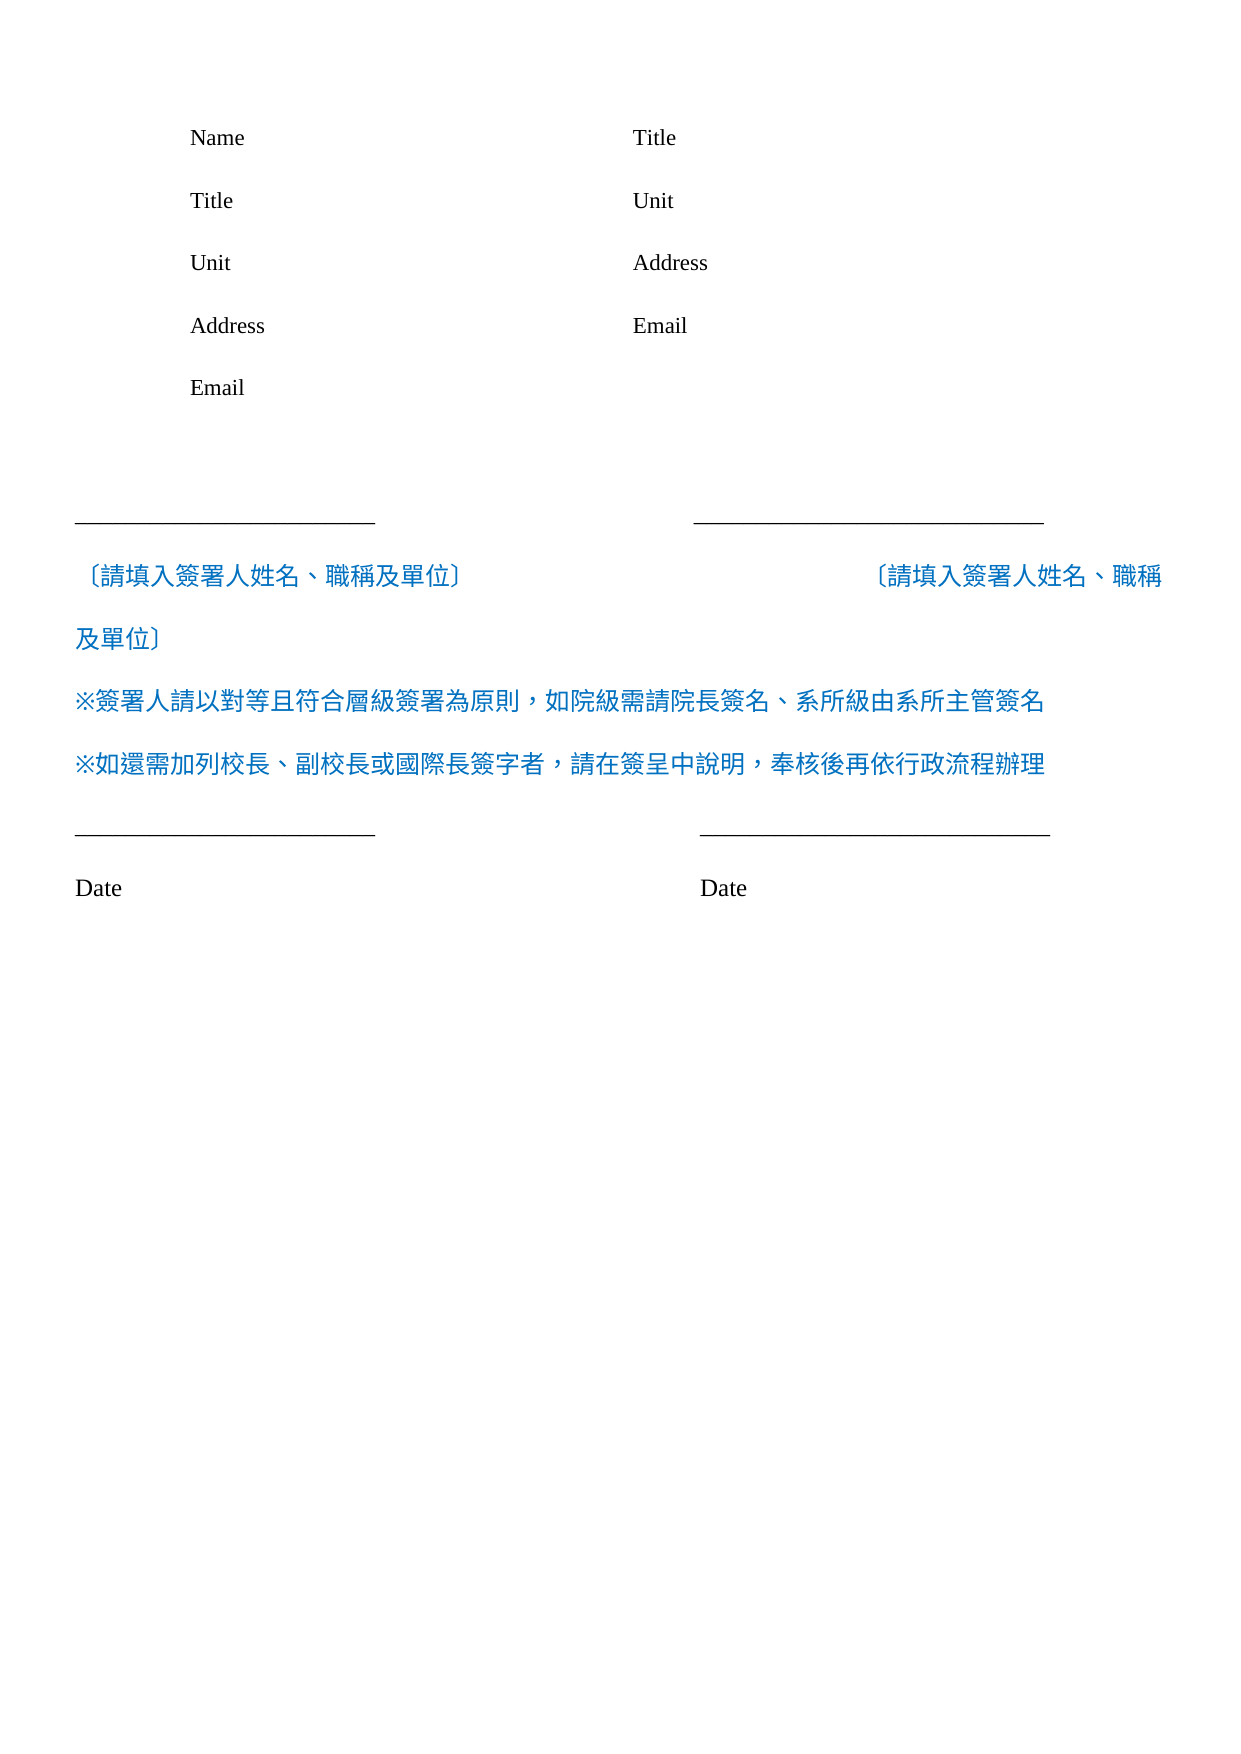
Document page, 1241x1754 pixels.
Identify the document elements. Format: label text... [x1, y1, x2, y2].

table_header Name Title Unit Address Email [179, 96, 621, 408]
table_header Title Unit Address Email [621, 96, 1079, 408]
text ________________________ ____________________________ [75, 783, 1165, 846]
text 〔請填入簽署人姓名、職稱及單位〕 〔請填入簽署人姓名、職稱及單位〕 [75, 533, 1165, 658]
text ※簽署人請以對等且符合層級簽署為原則，如院級需請院長簽名、系所級由系所主管簽名 [75, 658, 1165, 721]
text Date Date [75, 846, 1165, 908]
text ※如還需加列校長、副校長或國際長簽字者，請在簽呈中說明，奉核後再依行政流程辦理 [75, 721, 1165, 783]
text ________________________ ____________________________ [75, 471, 1165, 533]
